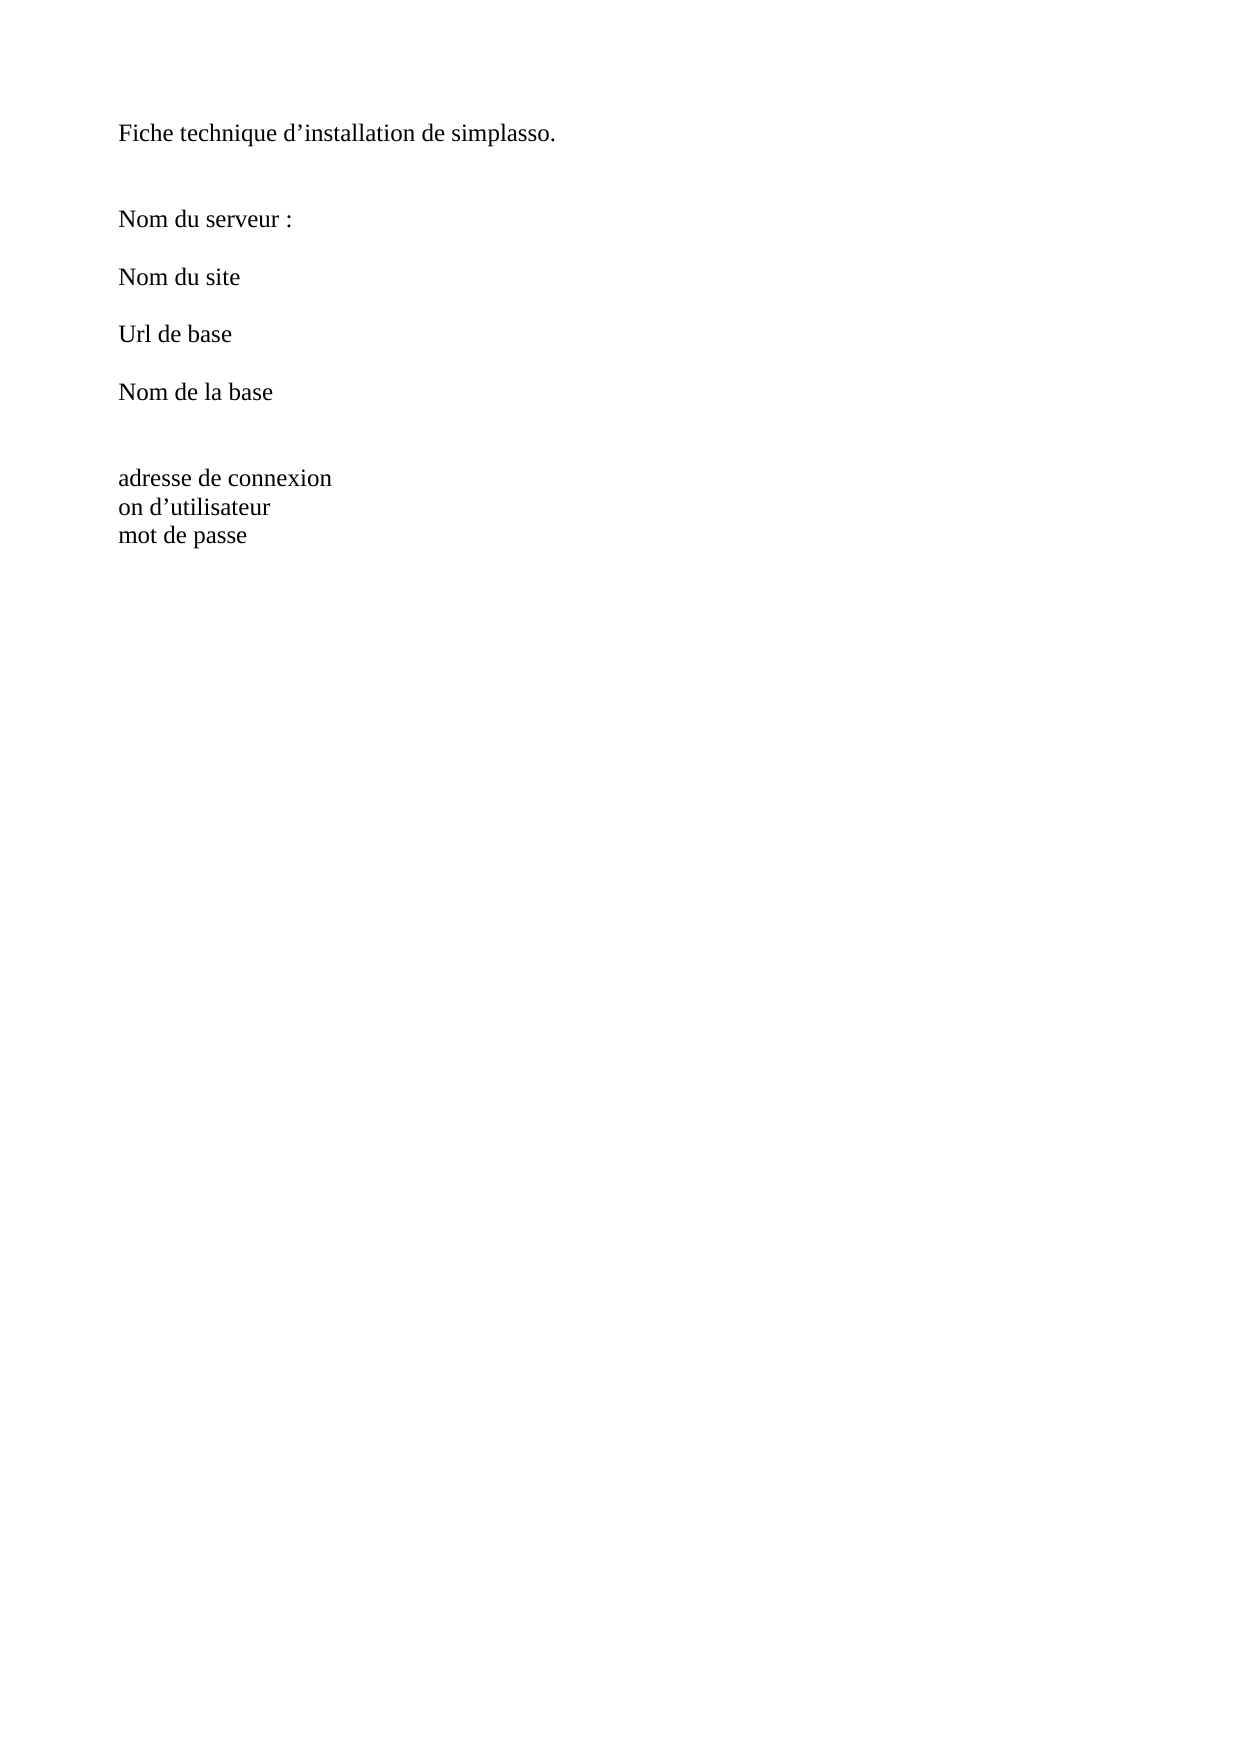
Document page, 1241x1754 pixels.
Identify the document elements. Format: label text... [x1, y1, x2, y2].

text Nom du serveur : [118, 204, 1122, 233]
text Fiche technique d’installation de simplasso. [118, 118, 1122, 147]
text Nom de la base [118, 377, 1122, 406]
text Nom du site [118, 262, 1122, 291]
text adresse de connexion [118, 463, 1122, 492]
text mot de passe [118, 521, 1122, 549]
text on d’utilisateur [118, 492, 1122, 521]
text Url de base [118, 319, 1122, 348]
